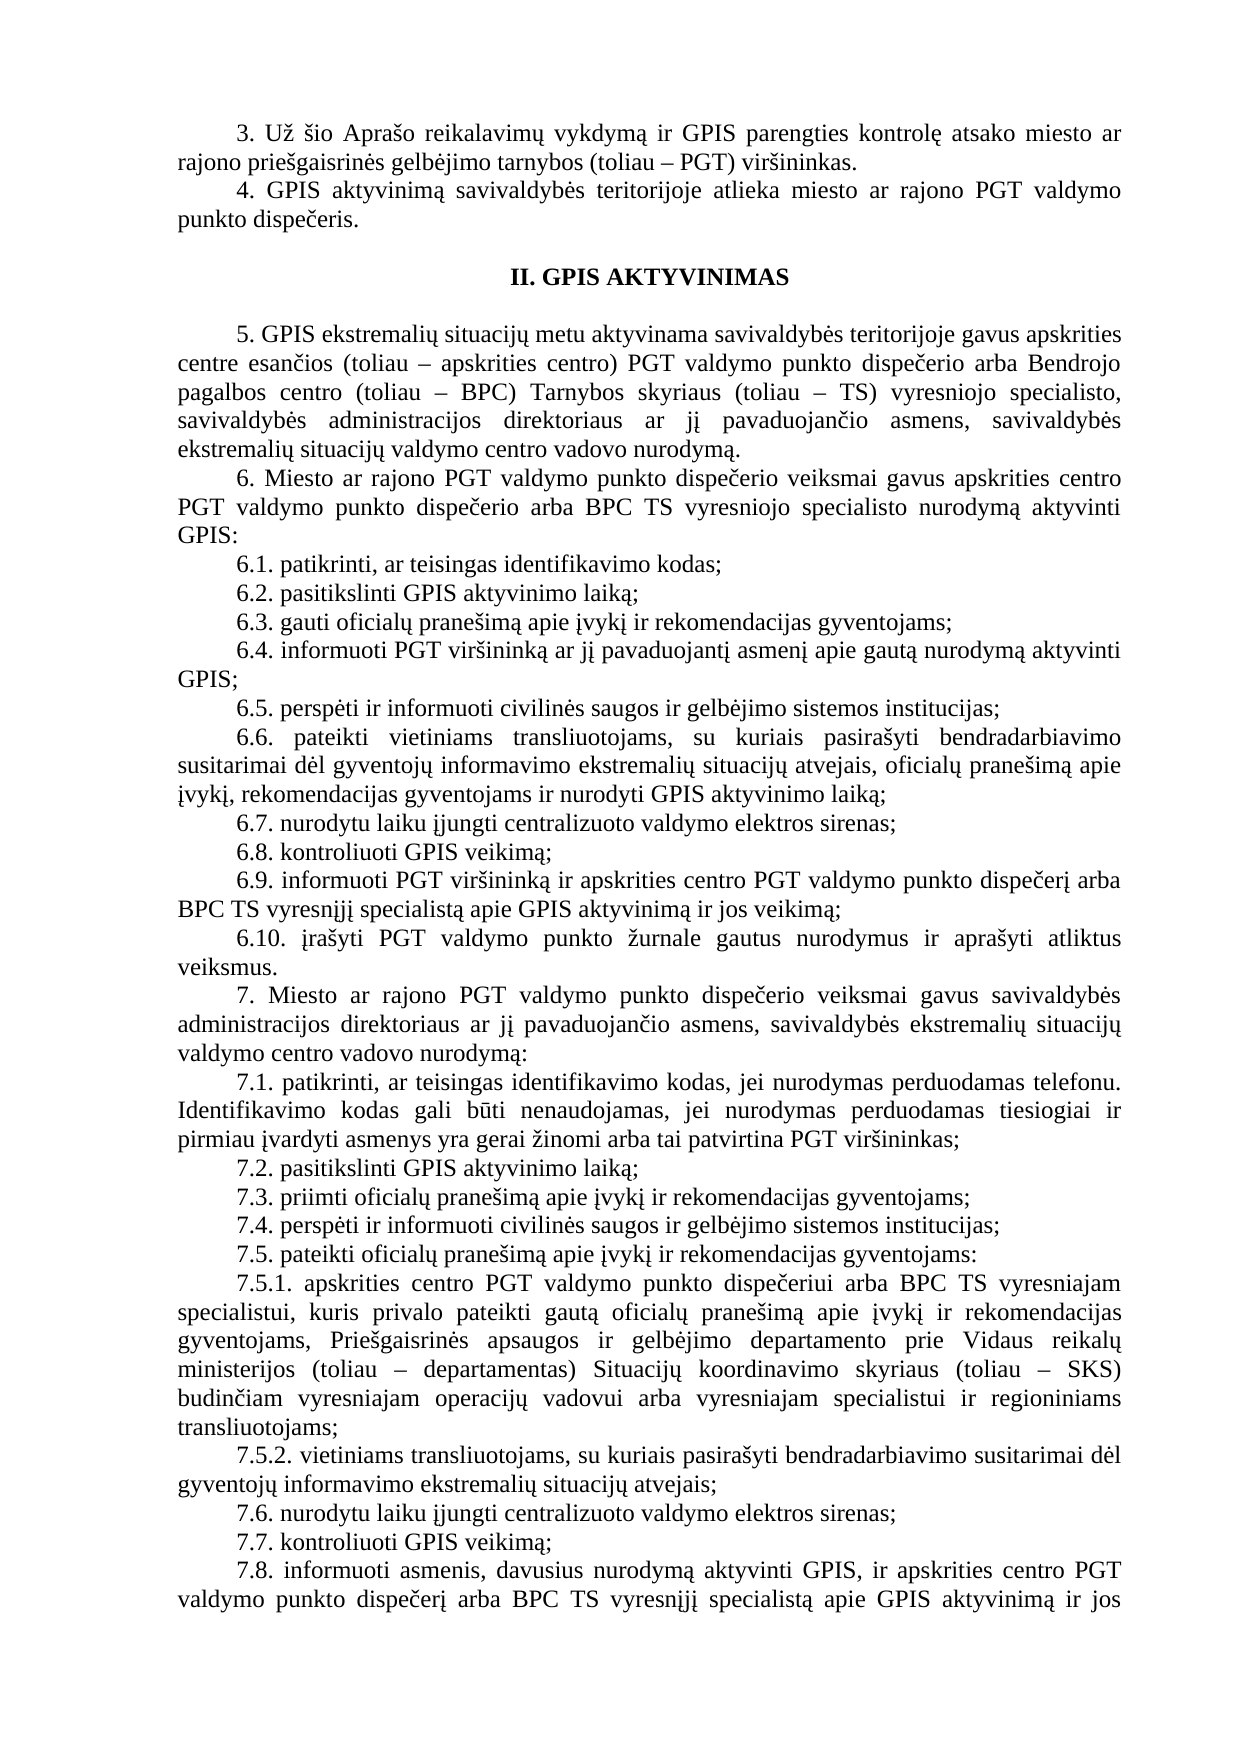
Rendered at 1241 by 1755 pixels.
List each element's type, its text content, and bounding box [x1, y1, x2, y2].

text 6.7. nurodytu laiku įjungti centralizuoto valdymo elektros sirenas; [177, 808, 1122, 837]
text 6.9. informuoti PGT viršininką ir apskrities centro PGT valdymo punkto dispečerį arba BPC TS vyresnįjį specialistą apie GPIS aktyvinimą ir jos veikimą; [177, 866, 1122, 923]
text 7.1. patikrinti, ar teisingas identifikavimo kodas, jei nurodymas perduodamas telefonu. Identifikavimo kodas gali būti nenaudojamas, jei nurodymas perduodamas tiesiogiai ir pirmiau įvardyti asmenys yra gerai žinomi arba tai patvirtina PGT viršininkas; [177, 1067, 1122, 1153]
text 3. Už šio Aprašo reikalavimų vykdymą ir GPIS parengties kontrolę atsako miesto ar rajono priešgaisrinės gelbėjimo tarnybos (toliau – PGT) viršininkas. [177, 118, 1122, 176]
text 6.2. pasitikslinti GPIS aktyvinimo laiką; [177, 578, 1122, 607]
text 7.4. perspėti ir informuoti civilinės saugos ir gelbėjimo sistemos institucijas; [177, 1211, 1122, 1239]
text 7.8. informuoti asmenis, davusius nurodymą aktyvinti GPIS, ir apskrities centro PGT valdymo punkto dispečerį arba BPC TS vyresnįjį specialistą apie GPIS aktyvinimą ir jos [177, 1556, 1122, 1613]
text 7.7. kontroliuoti GPIS veikimą; [177, 1527, 1122, 1556]
text 7.2. pasitikslinti GPIS aktyvinimo laiką; [177, 1153, 1122, 1182]
text 6.5. perspėti ir informuoti civilinės saugos ir gelbėjimo sistemos institucijas; [177, 693, 1122, 722]
text 7.3. priimti oficialų pranešimą apie įvykį ir rekomendacijas gyventojams; [177, 1182, 1122, 1211]
text II. GPIS AKTYVINIMAS [177, 262, 1122, 291]
text 6.4. informuoti PGT viršininką ar jį pavaduojantį asmenį apie gautą nurodymą aktyvinti GPIS; [177, 636, 1122, 693]
text 6.10. įrašyti PGT valdymo punkto žurnale gautus nurodymus ir aprašyti atliktus veiksmus. [177, 923, 1122, 981]
text 7. Miesto ar rajono PGT valdymo punkto dispečerio veiksmai gavus savivaldybės administracijos direktoriaus ar jį pavaduojančio asmens, savivaldybės ekstremalių situacijų valdymo centro vadovo nurodymą: [177, 981, 1122, 1067]
text 6.1. patikrinti, ar teisingas identifikavimo kodas; [177, 549, 1122, 578]
text 7.5.2. vietiniams transliuotojams, su kuriais pasirašyti bendradarbiavimo susitarimai dėl gyventojų informavimo ekstremalių situacijų atvejais; [177, 1441, 1122, 1498]
text 5. GPIS ekstremalių situacijų metu aktyvinama savivaldybės teritorijoje gavus apskrities centre esančios (toliau – apskrities centro) PGT valdymo punkto dispečerio arba Bendrojo pagalbos centro (toliau – BPC) Tarnybos skyriaus (toliau – TS) vyresniojo specialisto, savivaldybės administracijos direktoriaus ar jį pavaduojančio asmens, savivaldybės ekstremalių situacijų valdymo centro vadovo nurodymą. [177, 319, 1122, 463]
text 7.5. pateikti oficialų pranešimą apie įvykį ir rekomendacijas gyventojams: [177, 1239, 1122, 1268]
text 6.6. pateikti vietiniams transliuotojams, su kuriais pasirašyti bendradarbiavimo susitarimai dėl gyventojų informavimo ekstremalių situacijų atvejais, oficialų pranešimą apie įvykį, rekomendacijas gyventojams ir nurodyti GPIS aktyvinimo laiką; [177, 722, 1122, 808]
text 6.8. kontroliuoti GPIS veikimą; [177, 837, 1122, 866]
text 6. Miesto ar rajono PGT valdymo punkto dispečerio veiksmai gavus apskrities centro PGT valdymo punkto dispečerio arba BPC TS vyresniojo specialisto nurodymą aktyvinti GPIS: [177, 463, 1122, 549]
text 7.6. nurodytu laiku įjungti centralizuoto valdymo elektros sirenas; [177, 1498, 1122, 1527]
text 4. GPIS aktyvinimą savivaldybės teritorijoje atlieka miesto ar rajono PGT valdymo punkto dispečeris. [177, 176, 1122, 233]
text 7.5.1. apskrities centro PGT valdymo punkto dispečeriui arba BPC TS vyresniajam specialistui, kuris privalo pateikti gautą oficialų pranešimą apie įvykį ir rekomendacijas gyventojams, Priešgaisrinės apsaugos ir gelbėjimo departamento prie Vidaus reikalų ministerijos (toliau – departamentas) Situacijų koordinavimo skyriaus (toliau – SKS) budinčiam vyresniajam operacijų vadovui arba vyresniajam specialistui ir regioniniams transliuotojams; [177, 1268, 1122, 1441]
text 6.3. gauti oficialų pranešimą apie įvykį ir rekomendacijas gyventojams; [177, 607, 1122, 636]
